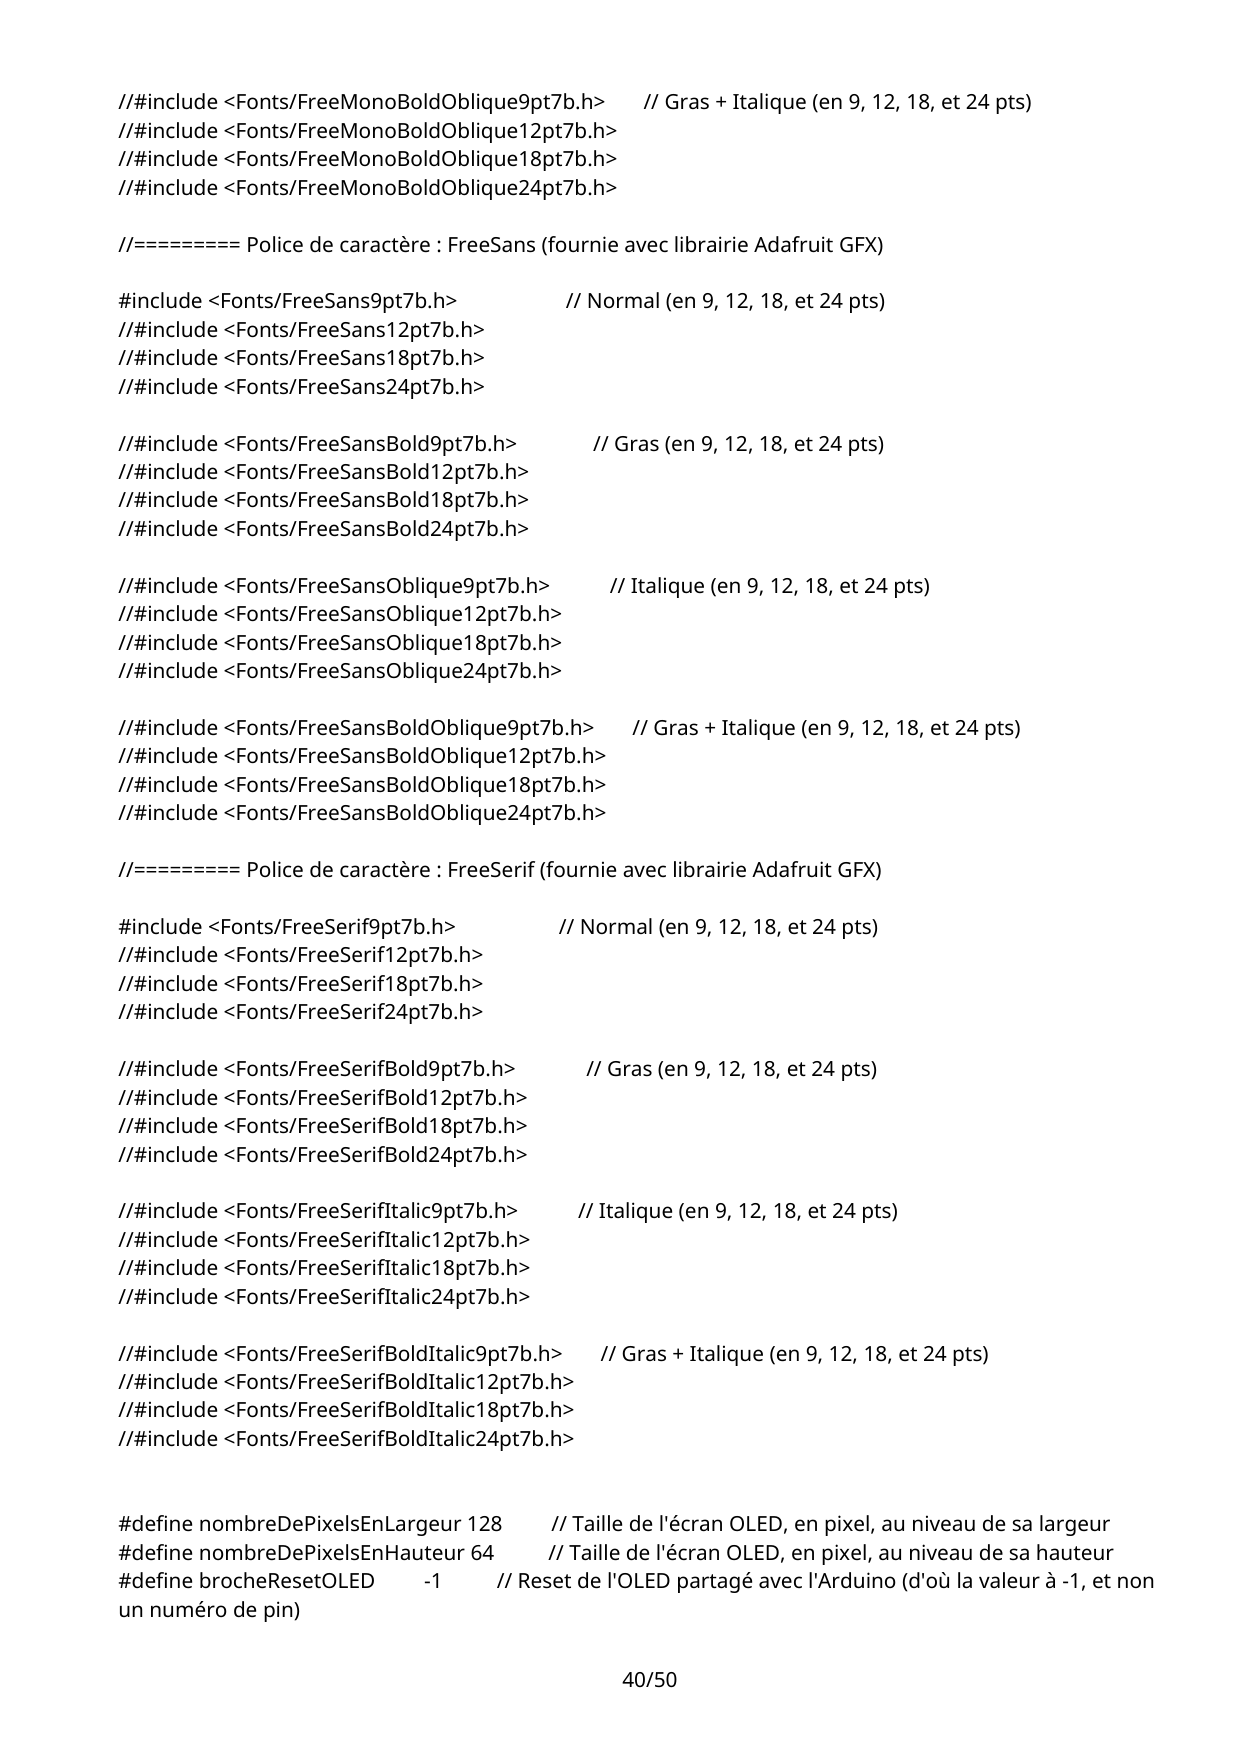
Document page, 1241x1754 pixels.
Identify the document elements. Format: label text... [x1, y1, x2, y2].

text #define nombreDePixelsEnLargeur 128 // Taille de l'écran OLED, en pixel, au niveau de sa largeur [118, 1509, 1181, 1538]
text //#include <Fonts/FreeSerif18pt7b.h> [118, 969, 1181, 997]
text //#include <Fonts/FreeMonoBoldOblique18pt7b.h> [118, 144, 1181, 173]
text //========= Police de caractère : FreeSans (fournie avec librairie Adafruit GFX) [118, 230, 1181, 258]
text //========= Police de caractère : FreeSerif (fournie avec librairie Adafruit GFX) [118, 855, 1181, 884]
text //#include <Fonts/FreeMonoBoldOblique9pt7b.h> // Gras + Italique (en 9, 12, 18, et 24 pts) [118, 87, 1181, 116]
text //#include <Fonts/FreeSerifBold12pt7b.h> [118, 1083, 1181, 1111]
text //#include <Fonts/FreeSans12pt7b.h> [118, 315, 1181, 343]
text //#include <Fonts/FreeSansBoldOblique9pt7b.h> // Gras + Italique (en 9, 12, 18, et 24 pts) [118, 713, 1181, 742]
text //#include <Fonts/FreeSans18pt7b.h> [118, 343, 1181, 372]
text //#include <Fonts/FreeSerifItalic24pt7b.h> [118, 1282, 1181, 1310]
text //#include <Fonts/FreeSansOblique12pt7b.h> [118, 599, 1181, 628]
text //#include <Fonts/FreeSansBold9pt7b.h> // Gras (en 9, 12, 18, et 24 pts) [118, 429, 1181, 457]
text //#include <Fonts/FreeSans24pt7b.h> [118, 372, 1181, 400]
text #define brocheResetOLED -1 // Reset de l'OLED partagé avec l'Arduino (d'où la valeur à -1, et non un numéro de pin) [118, 1566, 1181, 1623]
text //#include <Fonts/FreeSerifBoldItalic12pt7b.h> [118, 1367, 1181, 1396]
text //#include <Fonts/FreeSansBold18pt7b.h> [118, 486, 1181, 514]
text //#include <Fonts/FreeSerifBoldItalic18pt7b.h> [118, 1396, 1181, 1424]
text //#include <Fonts/FreeSansBold24pt7b.h> [118, 514, 1181, 542]
text //#include <Fonts/FreeSerifBold24pt7b.h> [118, 1140, 1181, 1168]
text //#include <Fonts/FreeSansBoldOblique18pt7b.h> [118, 770, 1181, 798]
text //#include <Fonts/FreeMonoBoldOblique12pt7b.h> [118, 116, 1181, 144]
text //#include <Fonts/FreeSerifBold18pt7b.h> [118, 1111, 1181, 1140]
text #define nombreDePixelsEnHauteur 64 // Taille de l'écran OLED, en pixel, au niveau de sa hauteur [118, 1538, 1181, 1566]
text //#include <Fonts/FreeSansOblique24pt7b.h> [118, 656, 1181, 685]
text //#include <Fonts/FreeSerifBoldItalic9pt7b.h> // Gras + Italique (en 9, 12, 18, et 24 pts) [118, 1339, 1181, 1367]
text //#include <Fonts/FreeSerifItalic12pt7b.h> [118, 1225, 1181, 1253]
text //#include <Fonts/FreeSerif12pt7b.h> [118, 941, 1181, 969]
text //#include <Fonts/FreeSansOblique9pt7b.h> // Italique (en 9, 12, 18, et 24 pts) [118, 571, 1181, 599]
text //#include <Fonts/FreeSansBold12pt7b.h> [118, 457, 1181, 486]
text //#include <Fonts/FreeSerifBold9pt7b.h> // Gras (en 9, 12, 18, et 24 pts) [118, 1054, 1181, 1083]
text //#include <Fonts/FreeMonoBoldOblique24pt7b.h> [118, 173, 1181, 201]
text #include <Fonts/FreeSerif9pt7b.h> // Normal (en 9, 12, 18, et 24 pts) [118, 912, 1181, 941]
text //#include <Fonts/FreeSerifItalic9pt7b.h> // Italique (en 9, 12, 18, et 24 pts) [118, 1197, 1181, 1225]
text //#include <Fonts/FreeSerifItalic18pt7b.h> [118, 1253, 1181, 1282]
text //#include <Fonts/FreeSansBoldOblique12pt7b.h> [118, 742, 1181, 770]
text #include <Fonts/FreeSans9pt7b.h> // Normal (en 9, 12, 18, et 24 pts) [118, 287, 1181, 315]
text //#include <Fonts/FreeSerifBoldItalic24pt7b.h> [118, 1424, 1181, 1452]
text //#include <Fonts/FreeSerif24pt7b.h> [118, 997, 1181, 1026]
text //#include <Fonts/FreeSansBoldOblique24pt7b.h> [118, 798, 1181, 827]
text //#include <Fonts/FreeSansOblique18pt7b.h> [118, 628, 1181, 656]
